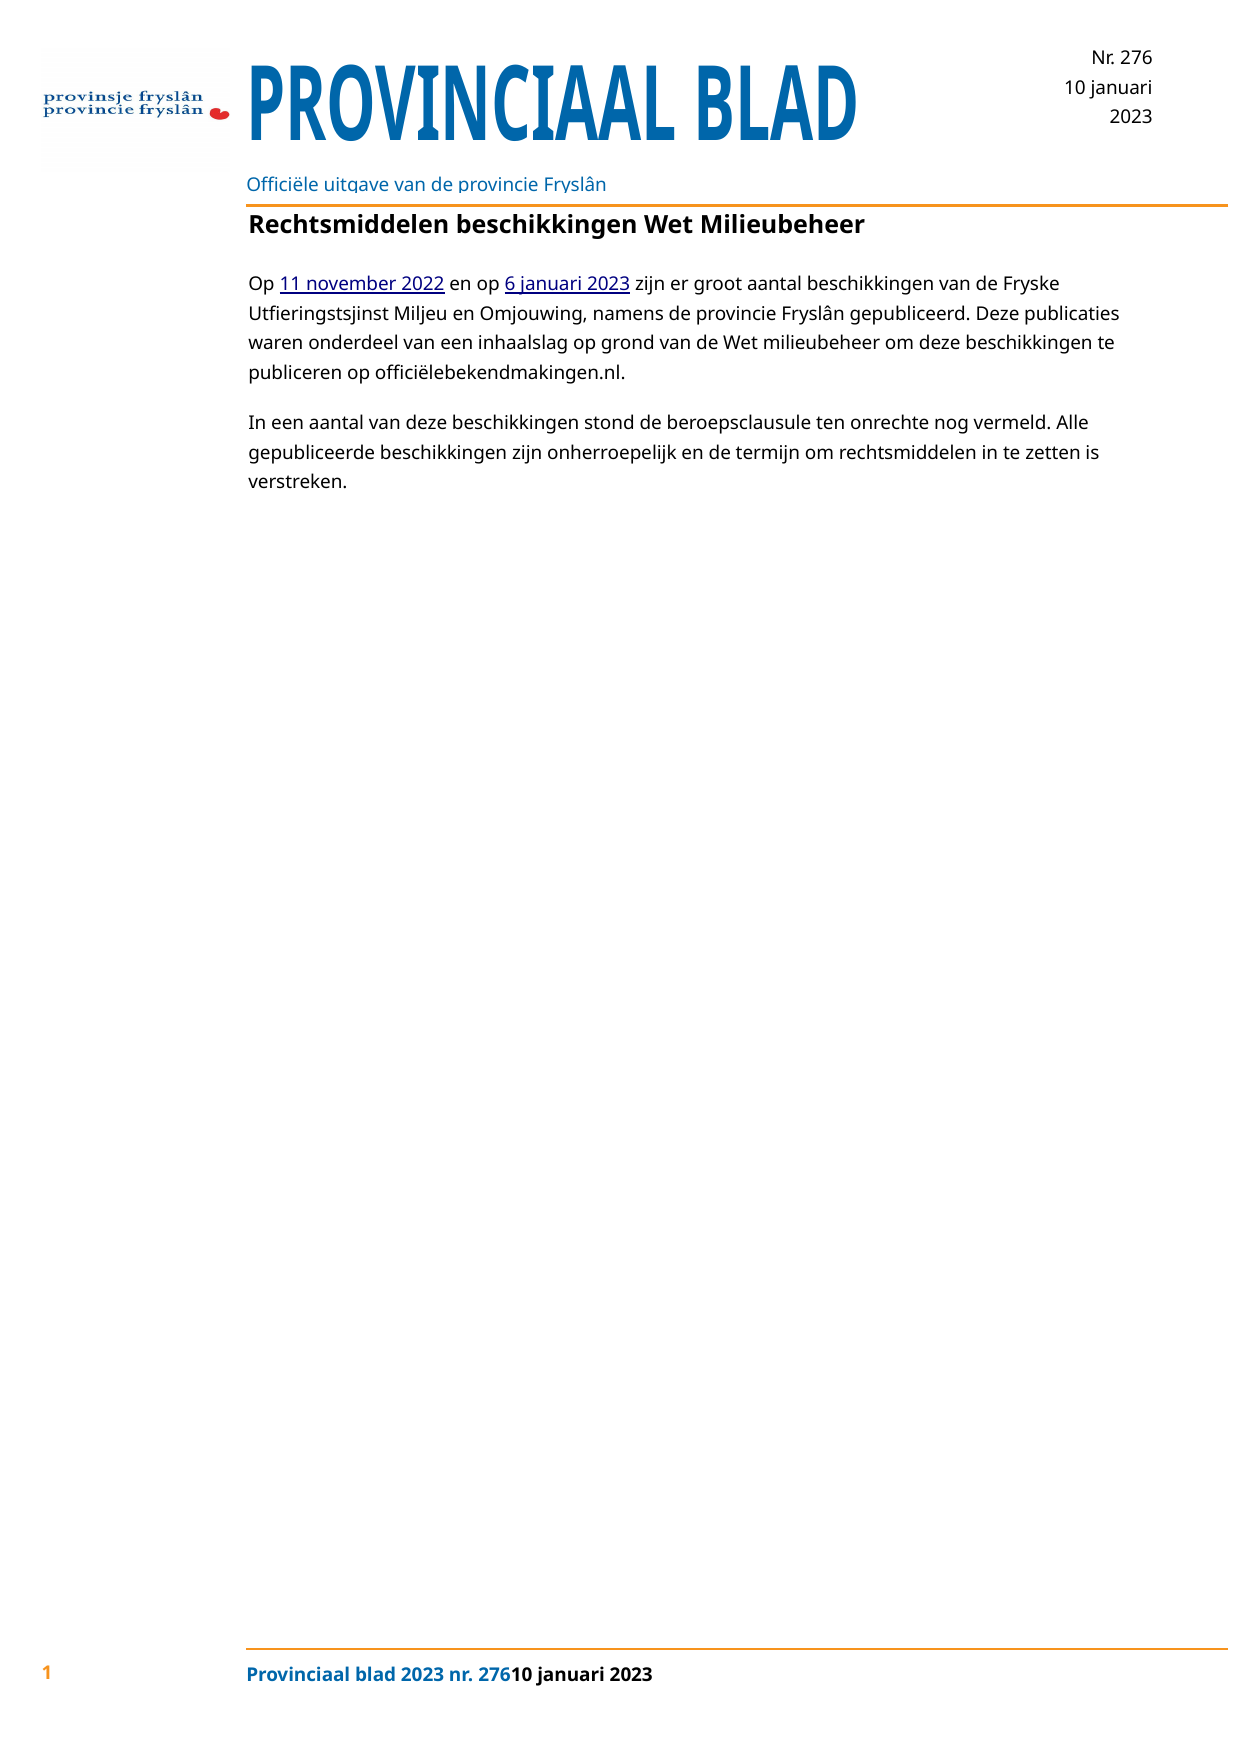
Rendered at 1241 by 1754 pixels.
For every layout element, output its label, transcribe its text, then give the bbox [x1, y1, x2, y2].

text Op 11 november 2022 en op 6 januari 2023 zijn er groot aantal beschikkingen van de Fryske Utfieringstsjinst Miljeu en Omjouwing, namens de provincie Fryslân gepubliceerd. Deze publicaties waren onderdeel van een inhaalslag op grond van de Wet milieubeheer om deze beschikkingen te publiceren op officiëlebekendmakingen.nl. [248, 270, 1152, 385]
picture [41, 47, 231, 172]
text Rechtsmiddelen beschikkingen Wet Milieubeheer [248, 207, 1152, 241]
text In een aantal van deze beschikkingen stond de beroepsclausule ten onrechte nog vermeld. Alle gepubliceerde beschikkingen zijn onherroepelijk en de termijn om rechtsmiddelen in te zetten is verstreken. [248, 409, 1152, 494]
